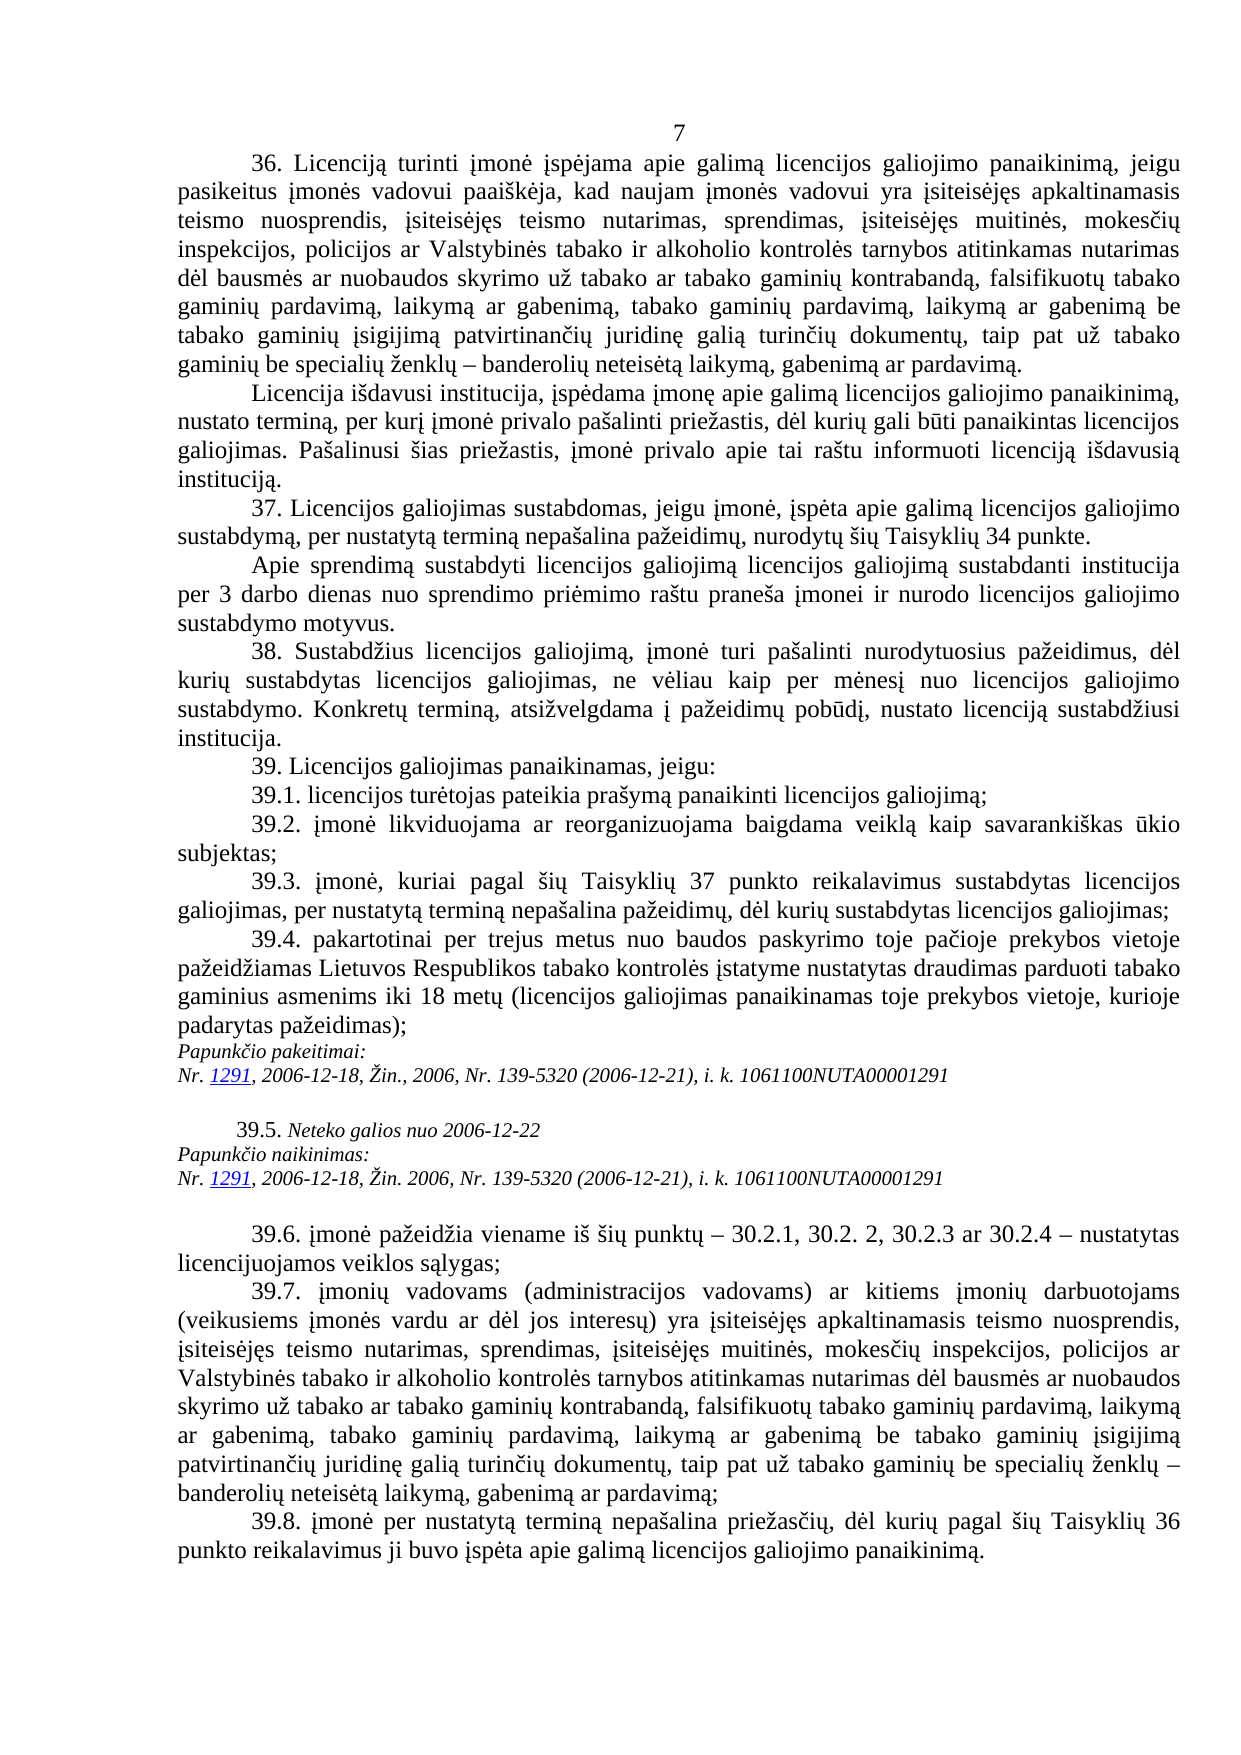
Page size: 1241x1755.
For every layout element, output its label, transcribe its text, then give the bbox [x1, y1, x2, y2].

text Papunkčio pakeitimai: [177, 1039, 1181, 1063]
text 39.4. pakartotinai per trejus metus nuo baudos paskyrimo toje pačioje prekybos vietoje pažeidžiamas Lietuvos Respublikos tabako kontrolės įstatyme nustatytas draudimas parduoti tabako gaminius asmenims iki 18 metų (licencijos galiojimas panaikinamas toje prekybos vietoje, kurioje padarytas pažeidimas); [177, 924, 1181, 1039]
text 38. Sustabdžius licencijos galiojimą, įmonė turi pašalinti nurodytuosius pažeidimus, dėl kurių sustabdytas licencijos galiojimas, ne vėliau kaip per mėnesį nuo licencijos galiojimo sustabdymo. Konkretų terminą, atsižvelgdama į pažeidimų pobūdį, nustato licenciją sustabdžiusi institucija. [177, 636, 1181, 751]
text Nr. 1291, 2006-12-18, Žin., 2006, Nr. 139-5320 (2006-12-21), i. k. 1061100NUTA00001291 [177, 1063, 1181, 1087]
text 39. Licencijos galiojimas panaikinamas, jeigu: [177, 751, 1181, 780]
text Nr. 1291, 2006-12-18, Žin. 2006, Nr. 139-5320 (2006-12-21), i. k. 1061100NUTA00001291 [177, 1166, 1181, 1190]
text 39.1. licencijos turėtojas pateikia prašymą panaikinti licencijos galiojimą; [177, 780, 1181, 809]
text Papunkčio naikinimas: [177, 1142, 1181, 1166]
text Apie sprendimą sustabdyti licencijos galiojimą licencijos galiojimą sustabdanti institucija per 3 darbo dienas nuo sprendimo priėmimo raštu praneša įmonei ir nurodo licencijos galiojimo sustabdymo motyvus. [177, 550, 1181, 636]
text 39.7. įmonių vadovams (administracijos vadovams) ar kitiems įmonių darbuotojams (veikusiems įmonės vardu ar dėl jos interesų) yra įsiteisėjęs apkaltinamasis teismo nuosprendis, įsiteisėjęs teismo nutarimas, sprendimas, įsiteisėjęs muitinės, mokesčių inspekcijos, policijos ar Valstybinės tabako ir alkoholio kontrolės tarnybos atitinkamas nutarimas dėl bausmės ar nuobaudos skyrimo už tabako ar tabako gaminių kontrabandą, falsifikuotų tabako gaminių pardavimą, laikymą ar gabenimą, tabako gaminių pardavimą, laikymą ar gabenimą be tabako gaminių įsigijimą patvirtinančių juridinę galią turinčių dokumentų, taip pat už tabako gaminių be specialių ženklų – banderolių neteisėtą laikymą, gabenimą ar pardavimą; [177, 1276, 1181, 1506]
text 39.6. įmonė pažeidžia viename iš šių punktų – 30.2.1, 30.2. 2, 30.2.3 ar 30.2.4 – nustatytas licencijuojamos veiklos sąlygas; [177, 1219, 1181, 1276]
text Licencija išdavusi institucija, įspėdama įmonę apie galimą licencijos galiojimo panaikinimą, nustato terminą, per kurį įmonė privalo pašalinti priežastis, dėl kurių gali būti panaikintas licencijos galiojimas. Pašalinusi šias priežastis, įmonė privalo apie tai raštu informuoti licenciją išdavusią instituciją. [177, 378, 1181, 493]
text 39.2. įmonė likviduojama ar reorganizuojama baigdama veiklą kaip savarankiškas ūkio subjektas; [177, 809, 1181, 866]
text 39.5. Neteko galios nuo 2006-12-22 [177, 1116, 1181, 1142]
text 39.8. įmonė per nustatytą terminą nepašalina priežasčių, dėl kurių pagal šių Taisyklių 36 punkto reikalavimus ji buvo įspėta apie galimą licencijos galiojimo panaikinimą. [177, 1506, 1181, 1564]
text 39.3. įmonė, kuriai pagal šių Taisyklių 37 punkto reikalavimus sustabdytas licencijos galiojimas, per nustatytą terminą nepašalina pažeidimų, dėl kurių sustabdytas licencijos galiojimas; [177, 866, 1181, 924]
text 36. Licenciją turinti įmonė įspėjama apie galimą licencijos galiojimo panaikinimą, jeigu pasikeitus įmonės vadovui paaiškėja, kad naujam įmonės vadovui yra įsiteisėjęs apkaltinamasis teismo nuosprendis, įsiteisėjęs teismo nutarimas, sprendimas, įsiteisėjęs muitinės, mokesčių inspekcijos, policijos ar Valstybinės tabako ir alkoholio kontrolės tarnybos atitinkamas nutarimas dėl bausmės ar nuobaudos skyrimo už tabako ar tabako gaminių kontrabandą, falsifikuotų tabako gaminių pardavimą, laikymą ar gabenimą, tabako gaminių pardavimą, laikymą ar gabenimą be tabako gaminių įsigijimą patvirtinančių juridinę galią turinčių dokumentų, taip pat už tabako gaminių be specialių ženklų – banderolių neteisėtą laikymą, gabenimą ar pardavimą. [177, 148, 1181, 378]
text 37. Licencijos galiojimas sustabdomas, jeigu įmonė, įspėta apie galimą licencijos galiojimo sustabdymą, per nustatytą terminą nepašalina pažeidimų, nurodytų šių Taisyklių 34 punkte. [177, 493, 1181, 550]
